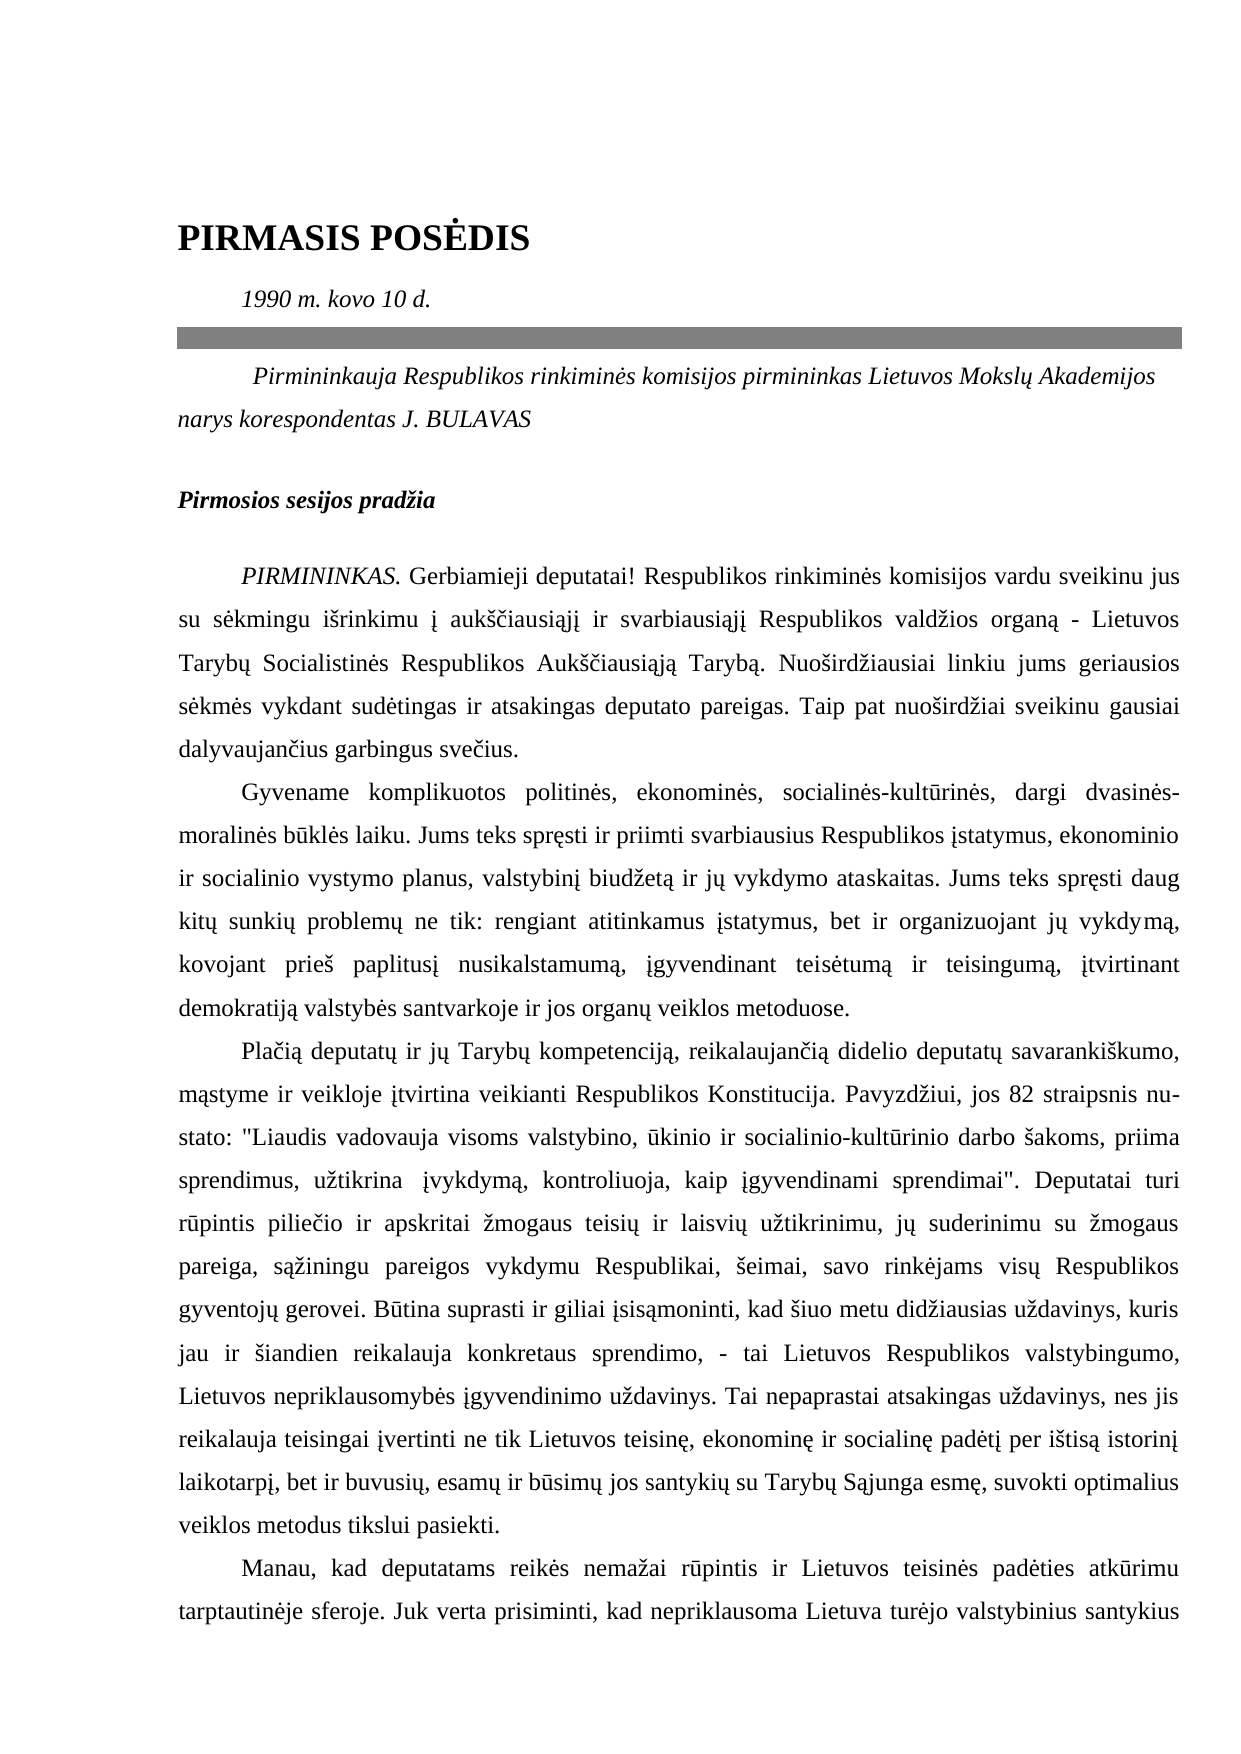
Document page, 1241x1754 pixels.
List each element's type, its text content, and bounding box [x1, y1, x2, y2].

text Manau, kad deputatams reikės nemažai rūpintis ir Lietuvos teisinės padėties atkūrimu tarptautinėje sferoje. Juk verta pri­siminti, kad nepriklausoma Lietuva turėjo valstybinius santykius [178, 1553, 1180, 1625]
text Gyvename komplikuotos politinės, ekonominės, socialinės-kul­tūrinės, dargi dvasinės-moralinės būklės laiku. Jums teks spręsti ir priimti svarbiausius Respublikos įstatymus, ekonominio ir so­cialinio vystymo planus, valstybinį biudžetą ir jų vykdymo ata­skaitas. Jums teks spręsti daug kitų sunkių problemų ne tik: rengiant atitinkamus įstatymus, bet ir organizuojant jų vykdy­mą, kovojant prieš paplitusį nusikalstamumą, įgyvendinant tei­sėtumą ir teisingumą, įtvirtinant demokratiją valstybės santvar­koje ir jos organų veiklos metoduose. [178, 777, 1180, 1021]
text Plačią deputatų ir jų Tarybų kompetenciją, reikalaujančią di­delio deputatų savarankiškumo, mąstyme ir veikloje įtvirtina vei­kianti Respublikos Konstitucija. Pavyzdžiui, jos 82 straipsnis nu­stato: "Liaudis vadovauja visoms valstybino, ūkinio ir sociali­nio-kultūrinio darbo šakoms, priima sprendimus, užtikrina įvykdymą, kontroliuoja, kaip įgyvendinami sprendimai". Deputa­tai turi rūpintis piliečio ir apskritai žmogaus teisių ir laisvių užtikrinimu, jų suderinimu su žmogaus pareiga, sąžiningu pa­reigos vykdymu Respublikai, šeimai, savo rinkėjams visų Respublikos gyventojų gerovei. Būtina suprasti ir giliai įsisąmoninti, kad šiuo metu didžiausias uždavinys, kuris jau ir šiandien reikalauja konkretaus sprendimo, - tai Lietuvos Respublikos vals­tybingumo, Lietuvos nepriklausomybės įgyvendinimo uždavinys. Tai nepaprastai atsakingas uždavinys, nes jis reikalauja teisin­gai įvertinti ne tik Lietuvos teisinę, ekonominę ir socialinę padėtį per ištisą istorinį laikotarpį, bet ir buvusių, esamų ir būsimų jos santykių su Tarybų Sąjunga esmę, suvokti optimalius veiklos metodus tikslui pasiekti. [178, 1036, 1180, 1539]
text Pirmininkauja Respublikos rinkiminės komisijos pirmininkas Lietuvos Mokslų Akademijos narys korespondentas J. BULAVAS [177, 361, 1181, 433]
subtitle Pirmasis posėdis [177, 215, 1181, 258]
subtitle Pirmosios sesijos pradžia [177, 485, 1181, 514]
text Pirmininkas. Gerbiamieji deputatai! Respublikos rinkiminės ko­misijos vardu sveikinu jus su sėkmingu išrinkimu į aukščiau­siąjį ir svarbiausiąjį Respublikos valdžios organą - Lietuvos Tarybų Socialistinės Respublikos Aukščiausiąją Tarybą. Nuoširdžiau­siai linkiu jums geriausios sėkmės vykdant sudėtingas ir atsa­kingas deputato pareigas. Taip pat nuoširdžiai sveikinu gausiai dalyvaujančius garbingus svečius. [178, 561, 1180, 763]
text 1990 m. kovo 10 d. [178, 284, 1180, 313]
